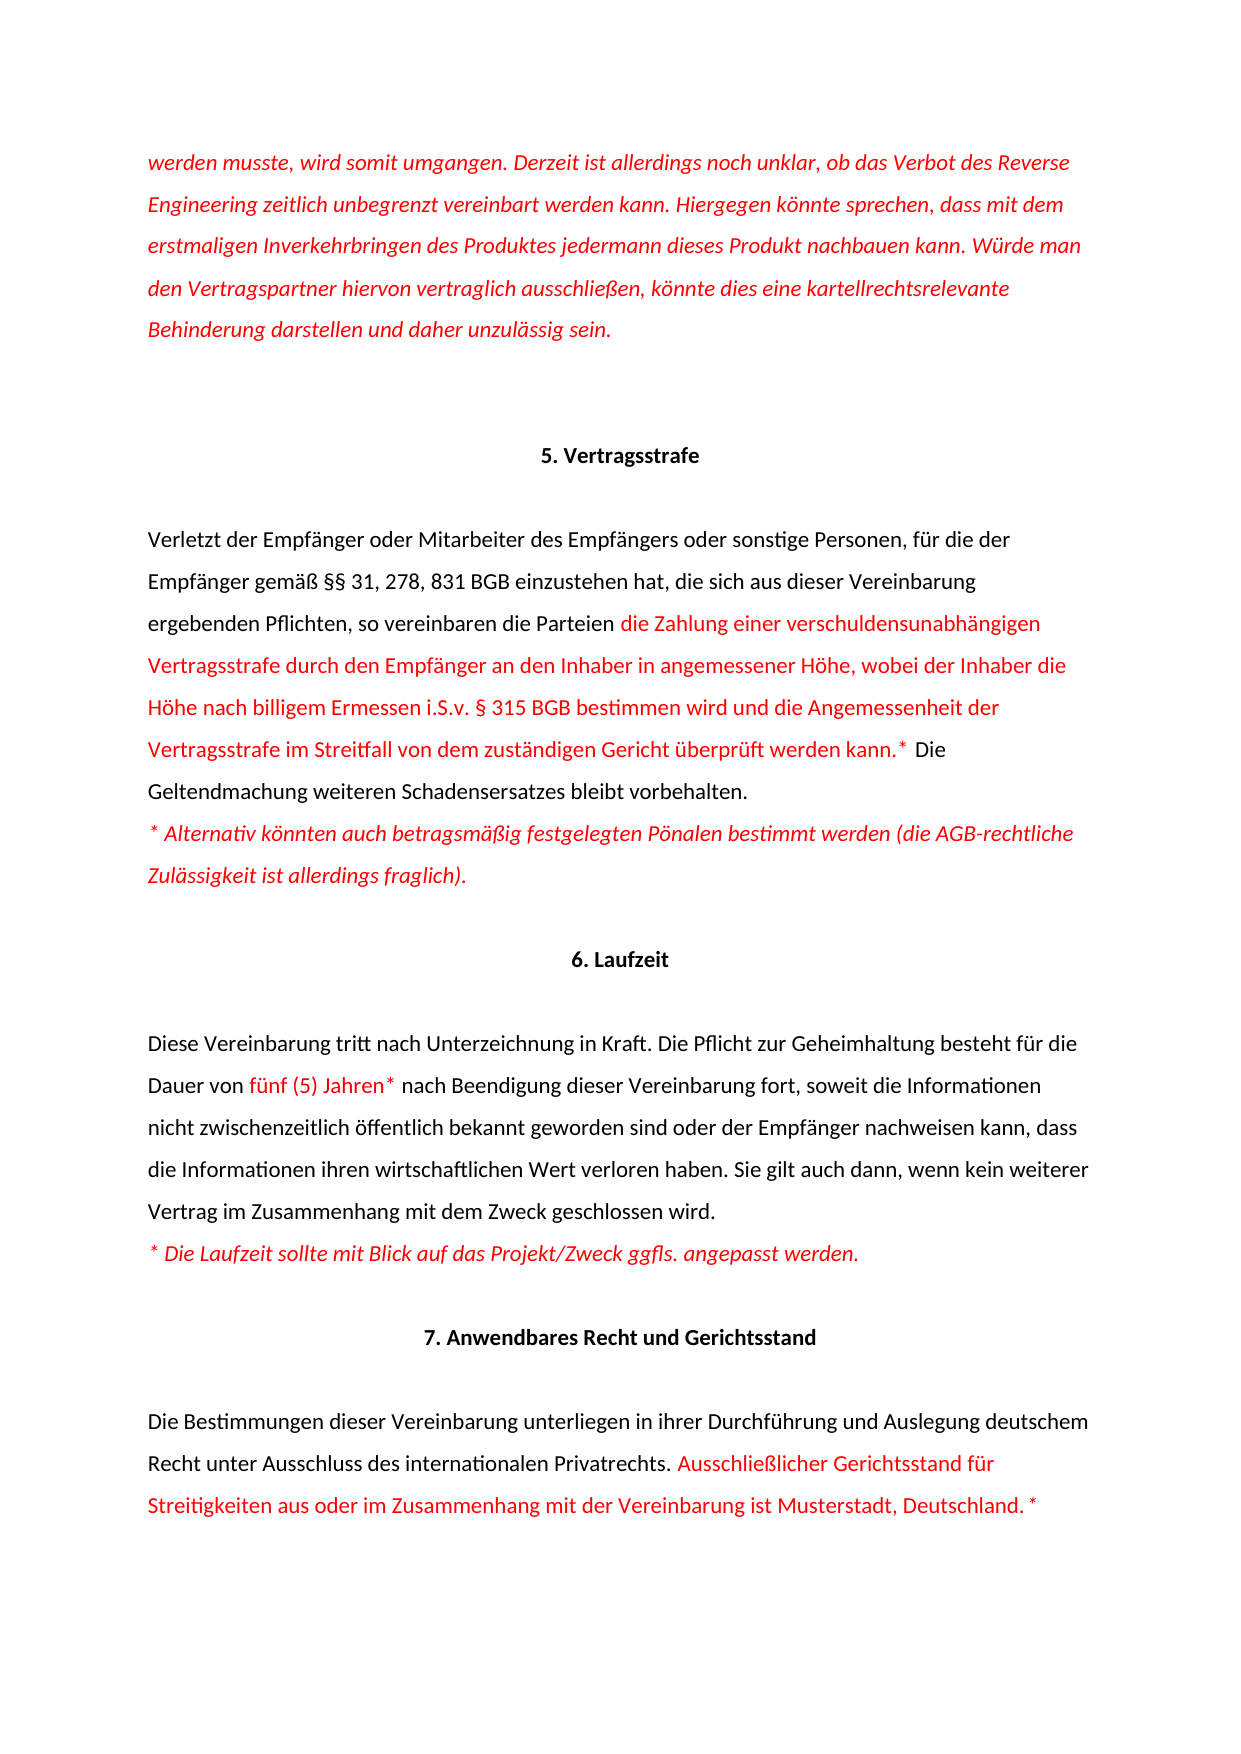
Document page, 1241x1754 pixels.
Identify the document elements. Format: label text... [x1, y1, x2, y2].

text Diese Vereinbarung tritt nach Unterzeichnung in Kraft. Die Pflicht zur Geheimhaltung besteht für die Dauer von fünf (5) Jahren* nach Beendigung dieser Vereinbarung fort, soweit die Informationen nicht zwischenzeitlich öffentlich bekannt geworden sind oder der Empfänger nachweisen kann, dass die Informationen ihren wirtschaftlichen Wert verloren haben. Sie gilt auch dann, wenn kein weiterer Vertrag im Zusammenhang mit dem Zweck geschlossen wird. [148, 1029, 1092, 1225]
text * Alternativ könnten auch betragsmäßig festgelegten Pönalen bestimmt werden (die AGB-rechtliche Zulässigkeit ist allerdings fraglich). [148, 819, 1092, 889]
text Die Bestimmungen dieser Vereinbarung unterliegen in ihrer Durchführung und Auslegung deutschem Recht unter Ausschluss des internationalen Privatrechts. Ausschließlicher Gerichtsstand für Streitigkeiten aus oder im Zusammenhang mit der Vereinbarung ist Musterstadt, Deutschland.* [148, 1407, 1092, 1519]
text 5. Vertragsstrafe [148, 442, 1092, 469]
text 7. Anwendbares Recht und Gerichtsstand [148, 1323, 1092, 1351]
text werden musste, wird somit umgangen. Derzeit ist allerdings noch unklar, ob das Verbot des Reverse Engineering zeitlich unbegrenzt vereinbart werden kann. Hiergegen könnte sprechen, dass mit dem erstmaligen Inverkehrbringen des Produktes jedermann dieses Produkt nachbauen kann. Würde man den Vertragspartner hiervon vertraglich ausschließen, könnte dies eine kartellrechtsrelevante Behinderung darstellen und daher unzulässig sein. [148, 148, 1092, 344]
text Verletzt der Empfänger oder Mitarbeiter des Empfängers oder sonstige Personen, für die der Empfänger gemäß §§ 31, 278, 831 BGB einzustehen hat, die sich aus dieser Vereinbarung ergebenden Pflichten, so vereinbaren die Parteien die Zahlung einer verschuldensunabhängigen Vertragsstrafe durch den Empfänger an den Inhaber in angemessener Höhe, wobei der Inhaber die Höhe nach billigem Ermessen i.S.v. § 315 BGB bestimmen wird und die Angemessenheit der Vertragsstrafe im Streitfall von dem zuständigen Gericht überprüft werden kann.* Die Geltendmachung weiteren Schadensersatzes bleibt vorbehalten. [148, 526, 1092, 805]
text * Die Laufzeit sollte mit Blick auf das Projekt/Zweck ggfls. angepasst werden. [148, 1239, 1092, 1267]
text 6. Laufzeit [148, 945, 1092, 973]
